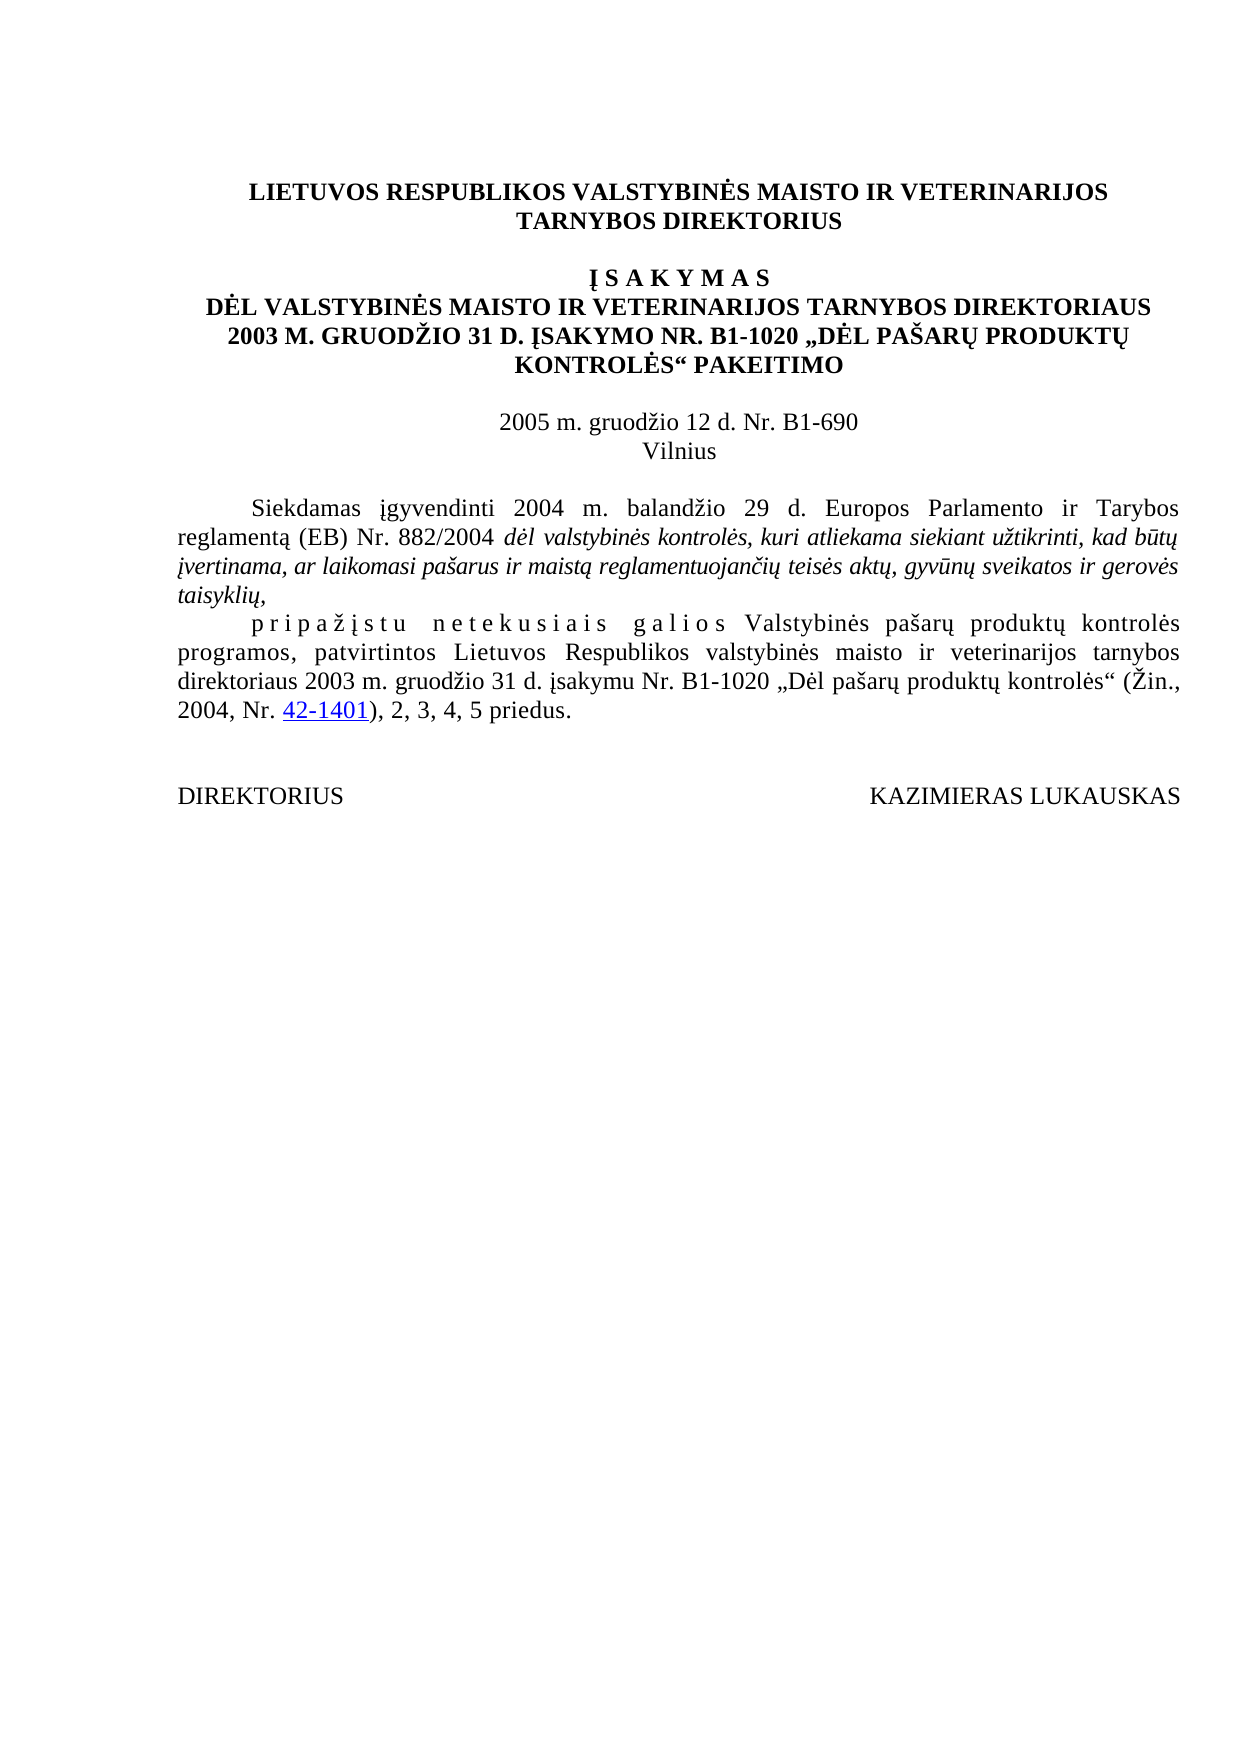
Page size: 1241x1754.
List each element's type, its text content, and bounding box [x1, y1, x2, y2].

text LIETUVOS RESPUBLIKOS VALSTYBINĖS MAISTO IR VETERINARIJOS TARNYBOS DIREKTORIUS [177, 177, 1181, 235]
text DĖL VALSTYBINĖS MAISTO IR VETERINARIJOS TARNYBOS DIREKTORIAUS 2003 M. GRUODŽIO 31 D. ĮSAKYMO NR. B1-1020 „DĖL PAŠARŲ PRODUKTŲ KONTROLĖS“ PAKEITIMO [177, 292, 1181, 378]
text 2005 m. gruodžio 12 d. Nr. B1-690 [177, 407, 1181, 436]
text DIREKTORIUS KAZIMIERAS LUKAUSKAS [177, 781, 1181, 810]
text pripažįstu netekusiais galios Valstybinės pašarų produktų kontrolės programos, patvirtintos Lietuvos Respublikos valstybinės maisto ir veterinarijos tarnybos direktoriaus 2003 m. gruodžio 31 d. įsakymu Nr. B1-1020 „Dėl pašarų produktų kontrolės“ (Žin., 2004, Nr. 42-1401), 2, 3, 4, 5 priedus. [177, 608, 1181, 723]
text Siekdamas įgyvendinti 2004 m. balandžio 29 d. Europos Parlamento ir Tarybos reglamentą (EB) Nr. 882/2004 dėl valstybinės kontrolės, kuri atliekama siekiant užtikrinti, kad būtų įvertinama, ar laikomasi pašarus ir maistą reglamentuojančių teisės aktų, gyvūnų sveikatos ir gerovės taisyklių, [177, 493, 1181, 608]
text Į S A K Y M A S [177, 263, 1181, 292]
text Vilnius [177, 436, 1181, 465]
